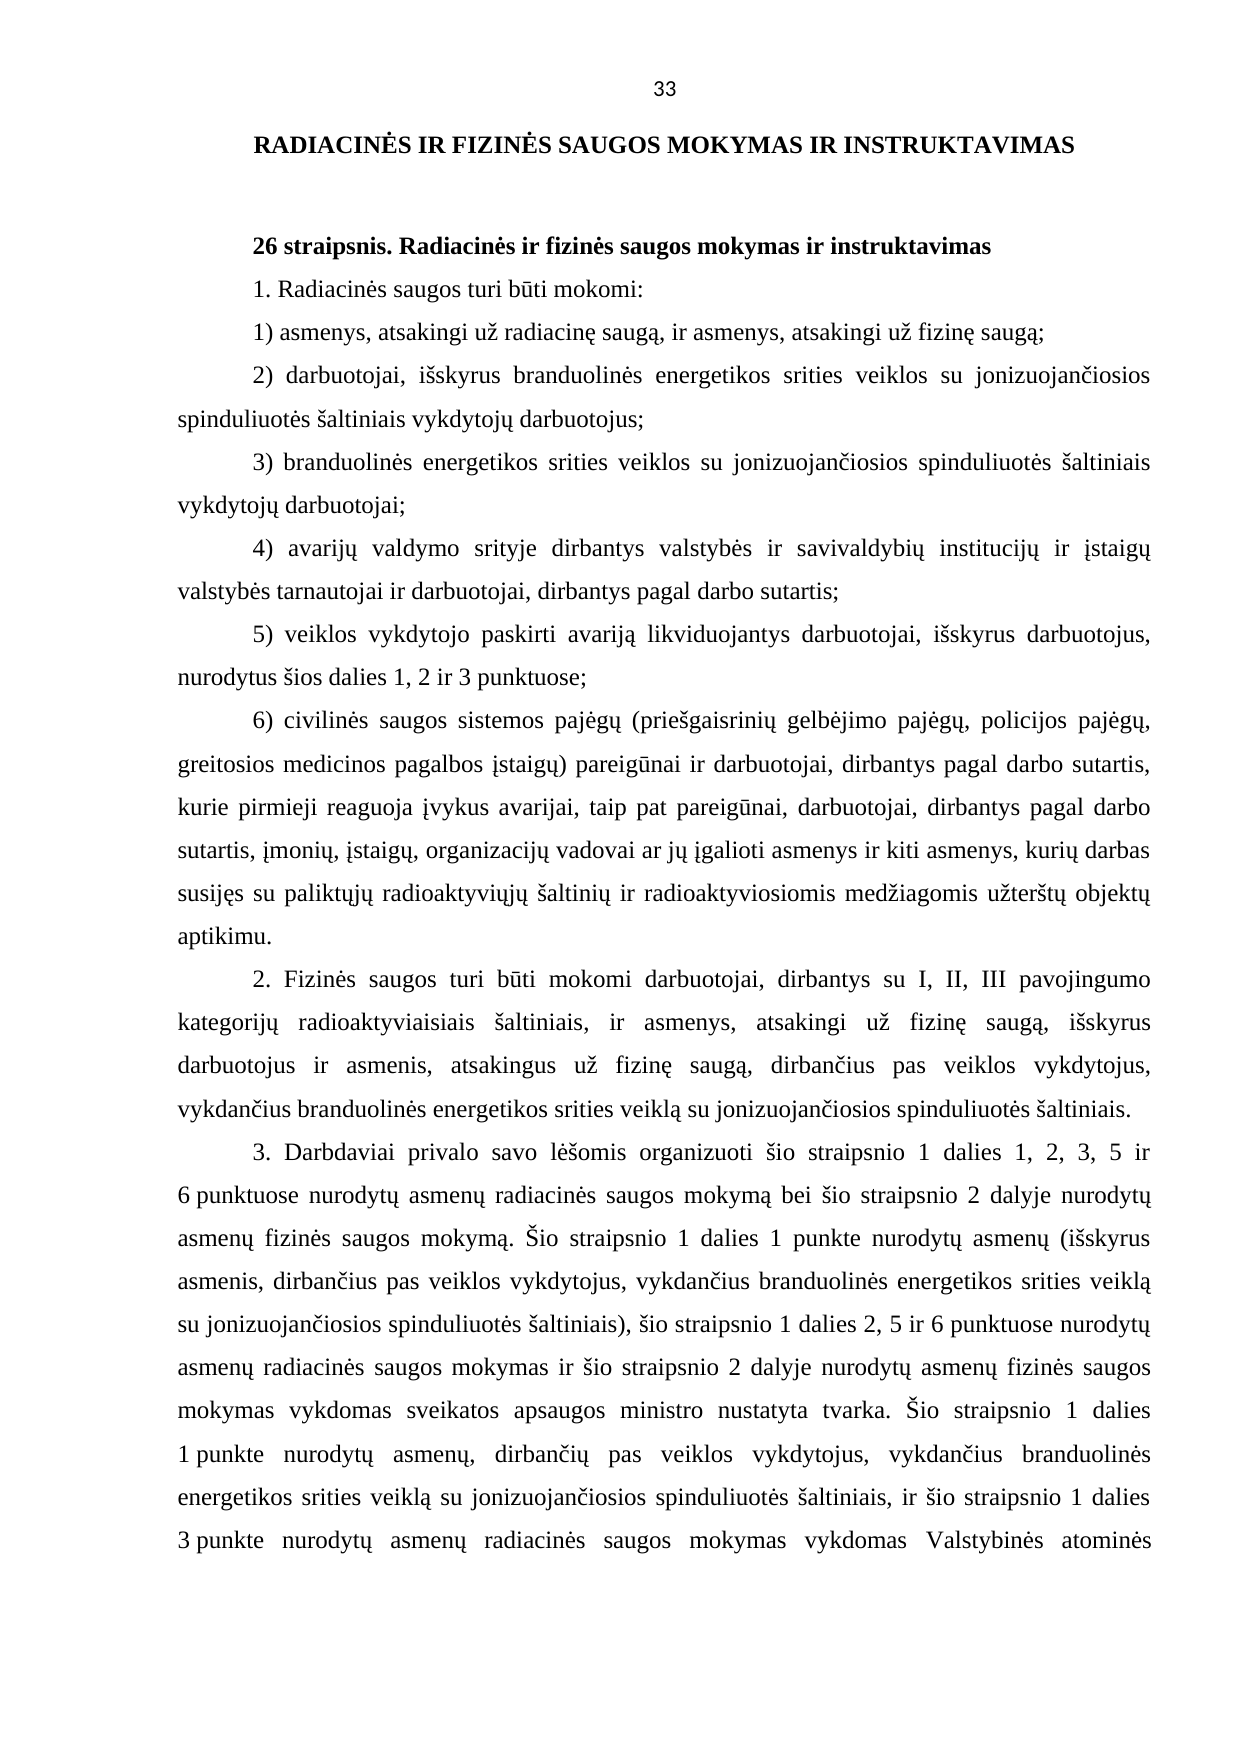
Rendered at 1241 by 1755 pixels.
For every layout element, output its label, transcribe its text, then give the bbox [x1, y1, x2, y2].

text 26 straipsnis. Radiacinės ir fizinės saugos mokymas ir instruktavimas [177, 231, 1152, 260]
text 3) branduolinės energetikos srities veiklos su jonizuojančiosios spinduliuotės šaltiniais vykdytojų darbuotojai; [177, 447, 1152, 519]
text 2) darbuotojai, išskyrus branduolinės energetikos srities veiklos su jonizuojančiosios spinduliuotės šaltiniais vykdytojų darbuotojus; [177, 361, 1152, 432]
text RADIACINĖS IR FIZINĖS SAUGOS MOKYMAS IR INSTRUKTAVIMAS [177, 131, 1152, 159]
text 2. Fizinės saugos turi būti mokomi darbuotojai, dirbantys su I, II, III pavojingumo kategorijų radioaktyviaisiais šaltiniais, ir asmenys, atsakingi už fizinę saugą, išskyrus darbuotojus ir asmenis, atsakingus už fizinę saugą, dirbančius pas veiklos vykdytojus, vykdančius branduolinės energetikos srities veiklą su jonizuojančiosios spinduliuotės šaltiniais. [177, 964, 1152, 1122]
text 4) avarijų valdymo srityje dirbantys valstybės ir savivaldybių institucijų ir įstaigų valstybės tarnautojai ir darbuotojai, dirbantys pagal darbo sutartis; [177, 533, 1152, 605]
text 6) civilinės saugos sistemos pajėgų (priešgaisrinių gelbėjimo pajėgų, policijos pajėgų, greitosios medicinos pagalbos įstaigų) pareigūnai ir darbuotojai, dirbantys pagal darbo sutartis, kurie pirmieji reaguoja įvykus avarijai, taip pat pareigūnai, darbuotojai, dirbantys pagal darbo sutartis, įmonių, įstaigų, organizacijų vadovai ar jų įgalioti asmenys ir kiti asmenys, kurių darbas susijęs su paliktųjų radioaktyviųjų šaltinių ir radioaktyviosiomis medžiagomis užterštų objektų aptikimu. [177, 706, 1152, 950]
text 1) asmenys, atsakingi už radiacinę saugą, ir asmenys, atsakingi už fizinę saugą; [177, 317, 1152, 346]
text 1. Radiacinės saugos turi būti mokomi: [177, 274, 1152, 303]
text 3. Darbdaviai privalo savo lėšomis organizuoti šio straipsnio 1 dalies 1, 2, 3, 5 ir 6 punktuose nurodytų asmenų radiacinės saugos mokymą bei šio straipsnio 2 dalyje nurodytų asmenų fizinės saugos mokymą. Šio straipsnio 1 dalies 1 punkte nurodytų asmenų (išskyrus asmenis, dirbančius pas veiklos vykdytojus, vykdančius branduolinės energetikos srities veiklą su jonizuojančiosios spinduliuotės šaltiniais), šio straipsnio 1 dalies 2, 5 ir 6 punktuose nurodytų asmenų radiacinės saugos mokymas ir šio straipsnio 2 dalyje nurodytų asmenų fizinės saugos mokymas vykdomas sveikatos apsaugos ministro nustatyta tvarka. Šio straipsnio 1 dalies 1 punkte nurodytų asmenų, dirbančių pas veiklos vykdytojus, vykdančius branduolinės energetikos srities veiklą su jonizuojančiosios spinduliuotės šaltiniais, ir šio straipsnio 1 dalies 3 punkte nurodytų asmenų radiacinės saugos mokymas vykdomas Valstybinės atominės [177, 1137, 1152, 1554]
text 5) veiklos vykdytojo paskirti avariją likviduojantys darbuotojai, išskyrus darbuotojus, nurodytus šios dalies 1, 2 ir 3 punktuose; [177, 619, 1152, 691]
